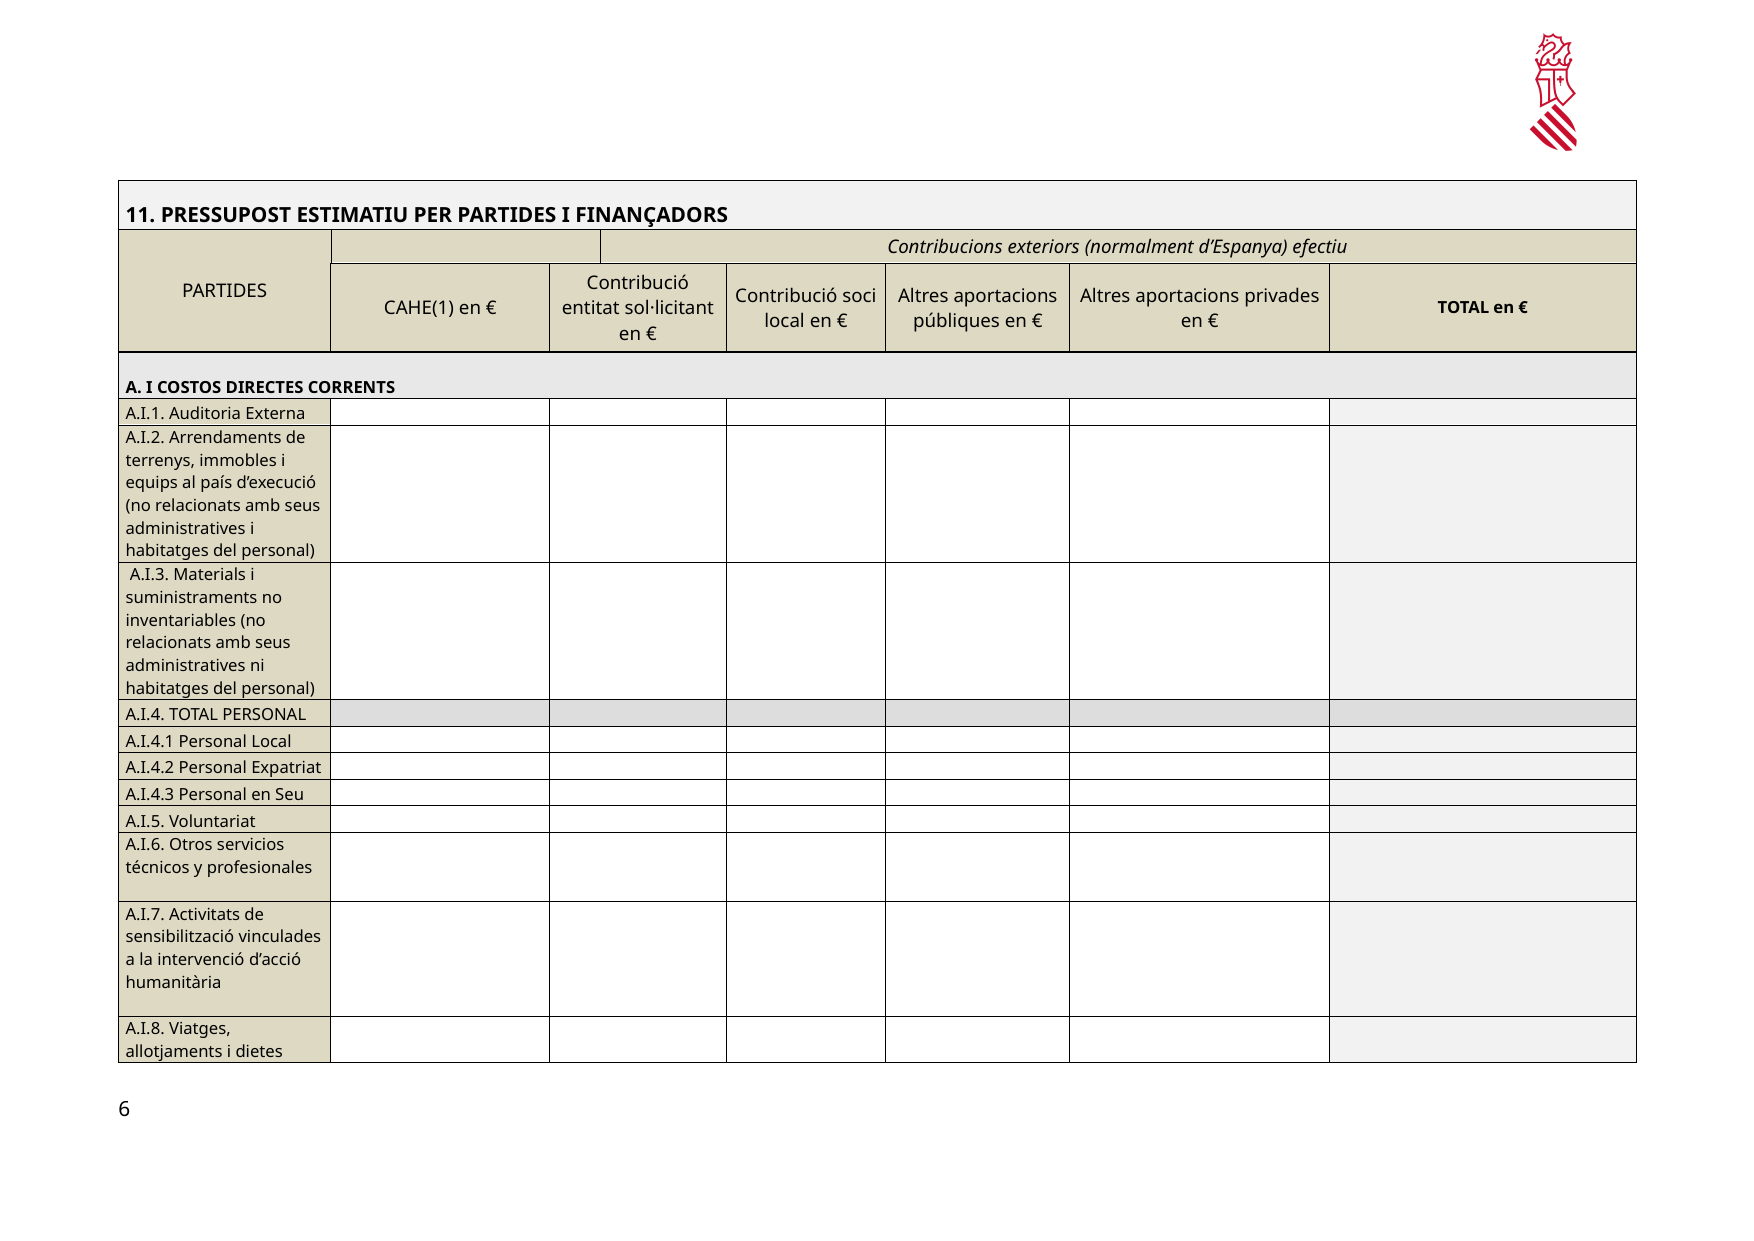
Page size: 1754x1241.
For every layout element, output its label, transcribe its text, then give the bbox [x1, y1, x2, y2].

table_cell [886, 426, 1069, 562]
table_cell [886, 1017, 1069, 1062]
table_cell [331, 399, 549, 424]
table_cell PARTIDES [119, 230, 331, 351]
picture [1529, 32, 1577, 151]
table_cell [1070, 700, 1329, 726]
table_cell [331, 902, 549, 1016]
table_cell [886, 833, 1069, 901]
table_cell [886, 727, 1069, 752]
table_cell A.I.6. Otros servicios técnicos y profesionales [119, 833, 330, 901]
table_cell CAHE(1) en € [331, 264, 549, 351]
table_cell [727, 399, 885, 424]
table_cell [1070, 753, 1329, 779]
table_cell A.I.8. Viatges, allotjaments i dietes [119, 1017, 330, 1062]
table_cell [1330, 806, 1636, 832]
table_cell [332, 230, 600, 262]
table_cell [550, 1017, 726, 1062]
table_cell [1070, 833, 1329, 901]
table_cell [1070, 399, 1329, 424]
table_cell Contribució entitat sol·licitant en € [550, 264, 726, 351]
table_cell A.I.4.1 Personal Local [119, 727, 330, 752]
table_cell [727, 833, 885, 901]
table_cell [727, 753, 885, 779]
table_cell [550, 563, 726, 699]
table_cell [550, 780, 726, 805]
table_cell [727, 902, 885, 1016]
table_cell [331, 753, 549, 779]
table_cell A.I.1. Auditoria Externa [119, 399, 330, 424]
table_cell [550, 753, 726, 779]
table_cell Altres aportacions públiques en € [886, 264, 1069, 351]
table_cell [550, 426, 726, 562]
table_cell [331, 426, 549, 562]
table_cell [886, 902, 1069, 1016]
table_cell [550, 700, 726, 726]
table_cell [331, 833, 549, 901]
table_cell [886, 753, 1069, 779]
table_cell [727, 700, 885, 726]
table_cell [727, 563, 885, 699]
table_cell [1330, 753, 1636, 779]
table_cell [1070, 727, 1329, 752]
table_cell Contribucions exteriors (normalment d’Espanya) efectiu [601, 230, 1636, 262]
table_cell [886, 780, 1069, 805]
table_cell [886, 806, 1069, 832]
table_cell [331, 1017, 549, 1062]
table_cell [331, 806, 549, 832]
table_cell [727, 780, 885, 805]
table_cell A.I.3. Materials i suministraments no inventariables (no relacionats amb seus administratives ni habitatges del personal) [119, 563, 330, 699]
table_cell [727, 1017, 885, 1062]
table_cell A.I.4. TOTAL PERSONAL [119, 700, 330, 726]
table_cell [1070, 806, 1329, 832]
table_cell [886, 563, 1069, 699]
table_cell A.I.4.2 Personal Expatriat [119, 753, 330, 779]
table_cell [550, 727, 726, 752]
table_cell [1070, 1017, 1329, 1062]
table_cell [550, 806, 726, 832]
table_cell TOTAL en € [1330, 264, 1636, 351]
table_cell [1330, 700, 1636, 726]
table_cell A.I.4.3 Personal en Seu [119, 780, 330, 805]
table_cell Altres aportacions privades en € [1070, 264, 1329, 351]
table_cell [550, 833, 726, 901]
table_cell [886, 399, 1069, 424]
table_cell [1070, 780, 1329, 805]
table_cell [331, 700, 549, 726]
table_cell A.I.5. Voluntariat [119, 806, 330, 832]
table_cell [331, 780, 549, 805]
table_cell [727, 727, 885, 752]
table_cell [331, 727, 549, 752]
table_cell [1070, 902, 1329, 1016]
table_cell [727, 426, 885, 562]
table_cell [727, 806, 885, 832]
table_cell [1330, 902, 1636, 1016]
table_cell [1330, 1017, 1636, 1062]
table_cell [1330, 563, 1636, 699]
table_cell [550, 399, 726, 424]
table_cell [1330, 780, 1636, 805]
table_cell [886, 700, 1069, 726]
table_cell [1330, 727, 1636, 752]
table_cell [1330, 399, 1636, 424]
table_cell A.I.7. Activitats de sensibilització vinculades a la intervenció d’acció humanitària [119, 902, 330, 1016]
table_cell [331, 563, 549, 699]
table_cell [1070, 426, 1329, 562]
table_cell A.I.2. Arrendaments de terrenys, immobles i equips al país d’execució (no relacionats amb seus administratives i habitatges del personal) [119, 426, 330, 562]
table_cell [550, 902, 726, 1016]
table_cell [1330, 426, 1636, 562]
table_header 11. PRESSUPOST ESTIMATIU PER PARTIDES I FINANÇADORS [119, 181, 1636, 229]
table_cell [1330, 833, 1636, 901]
table_cell [1070, 563, 1329, 699]
table_cell Contribució soci local en € [727, 264, 885, 351]
